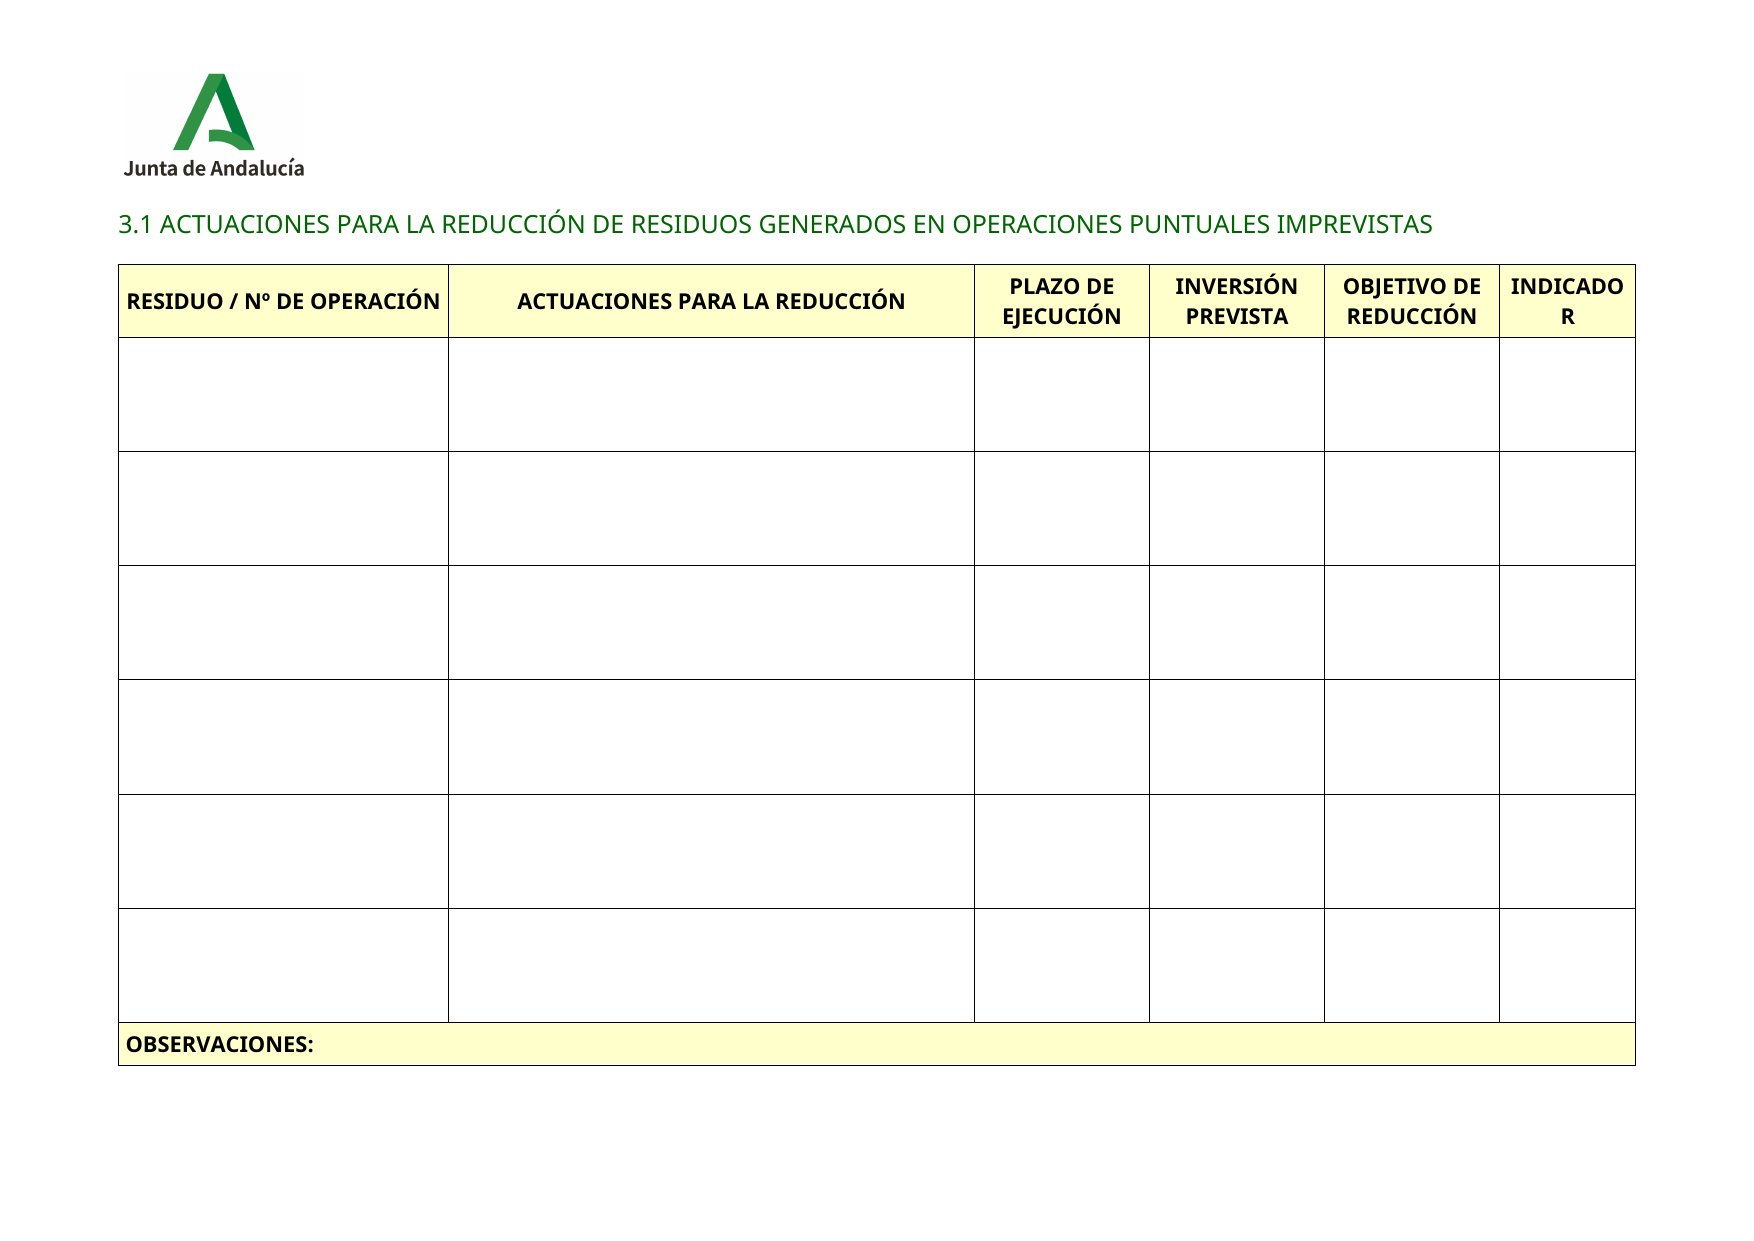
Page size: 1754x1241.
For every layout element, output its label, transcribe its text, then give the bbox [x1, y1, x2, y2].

table_cell [1500, 680, 1635, 793]
table_cell [1325, 909, 1499, 1022]
table_cell [1150, 452, 1324, 565]
table_cell [975, 338, 1149, 451]
table_cell [1325, 452, 1499, 565]
table_cell [1150, 909, 1324, 1022]
table_cell [119, 909, 448, 1022]
table_cell [1325, 338, 1499, 451]
table_header RESIDUO / Nº DE OPERACIÓN [119, 265, 448, 337]
text 3.1 ACTUACIONES PARA LA REDUCCIÓN DE RESIDUOS GENERADOS EN OPERACIONES PUNTUALES IMPREVISTAS [118, 207, 1636, 241]
table_cell [1150, 566, 1324, 679]
table_cell [119, 338, 448, 451]
table_cell [1150, 795, 1324, 908]
table_cell [449, 909, 974, 1022]
table_cell [975, 452, 1149, 565]
table_cell [975, 909, 1149, 1022]
table_cell [449, 680, 974, 793]
table_cell [1325, 680, 1499, 793]
table_header ACTUACIONES PARA LA REDUCCIÓN [449, 265, 974, 337]
table_cell [119, 680, 448, 793]
table_cell [119, 795, 448, 908]
table_cell [1325, 566, 1499, 679]
table_cell [975, 680, 1149, 793]
table_cell [449, 566, 974, 679]
table_cell [1150, 680, 1324, 793]
table_header INVERSIÓN PREVISTA [1150, 265, 1324, 337]
table_cell [1500, 452, 1635, 565]
table_header PLAZO DE EJECUCIÓN [975, 265, 1149, 337]
table_cell [975, 566, 1149, 679]
table_header INDICADOR [1500, 265, 1635, 337]
table_cell [449, 338, 974, 451]
table_cell [119, 452, 448, 565]
table_cell [1500, 338, 1635, 451]
table_cell [1500, 566, 1635, 679]
table_cell [1500, 795, 1635, 908]
table_cell OBSERVACIONES: [119, 1023, 1635, 1064]
table_header OBJETIVO DE REDUCCIÓN [1325, 265, 1499, 337]
table_cell [449, 452, 974, 565]
table_cell [975, 795, 1149, 908]
table_cell [449, 795, 974, 908]
table_cell [119, 566, 448, 679]
table_cell [1500, 909, 1635, 1022]
picture [123, 73, 304, 176]
table_cell [1325, 795, 1499, 908]
table_cell [1150, 338, 1324, 451]
